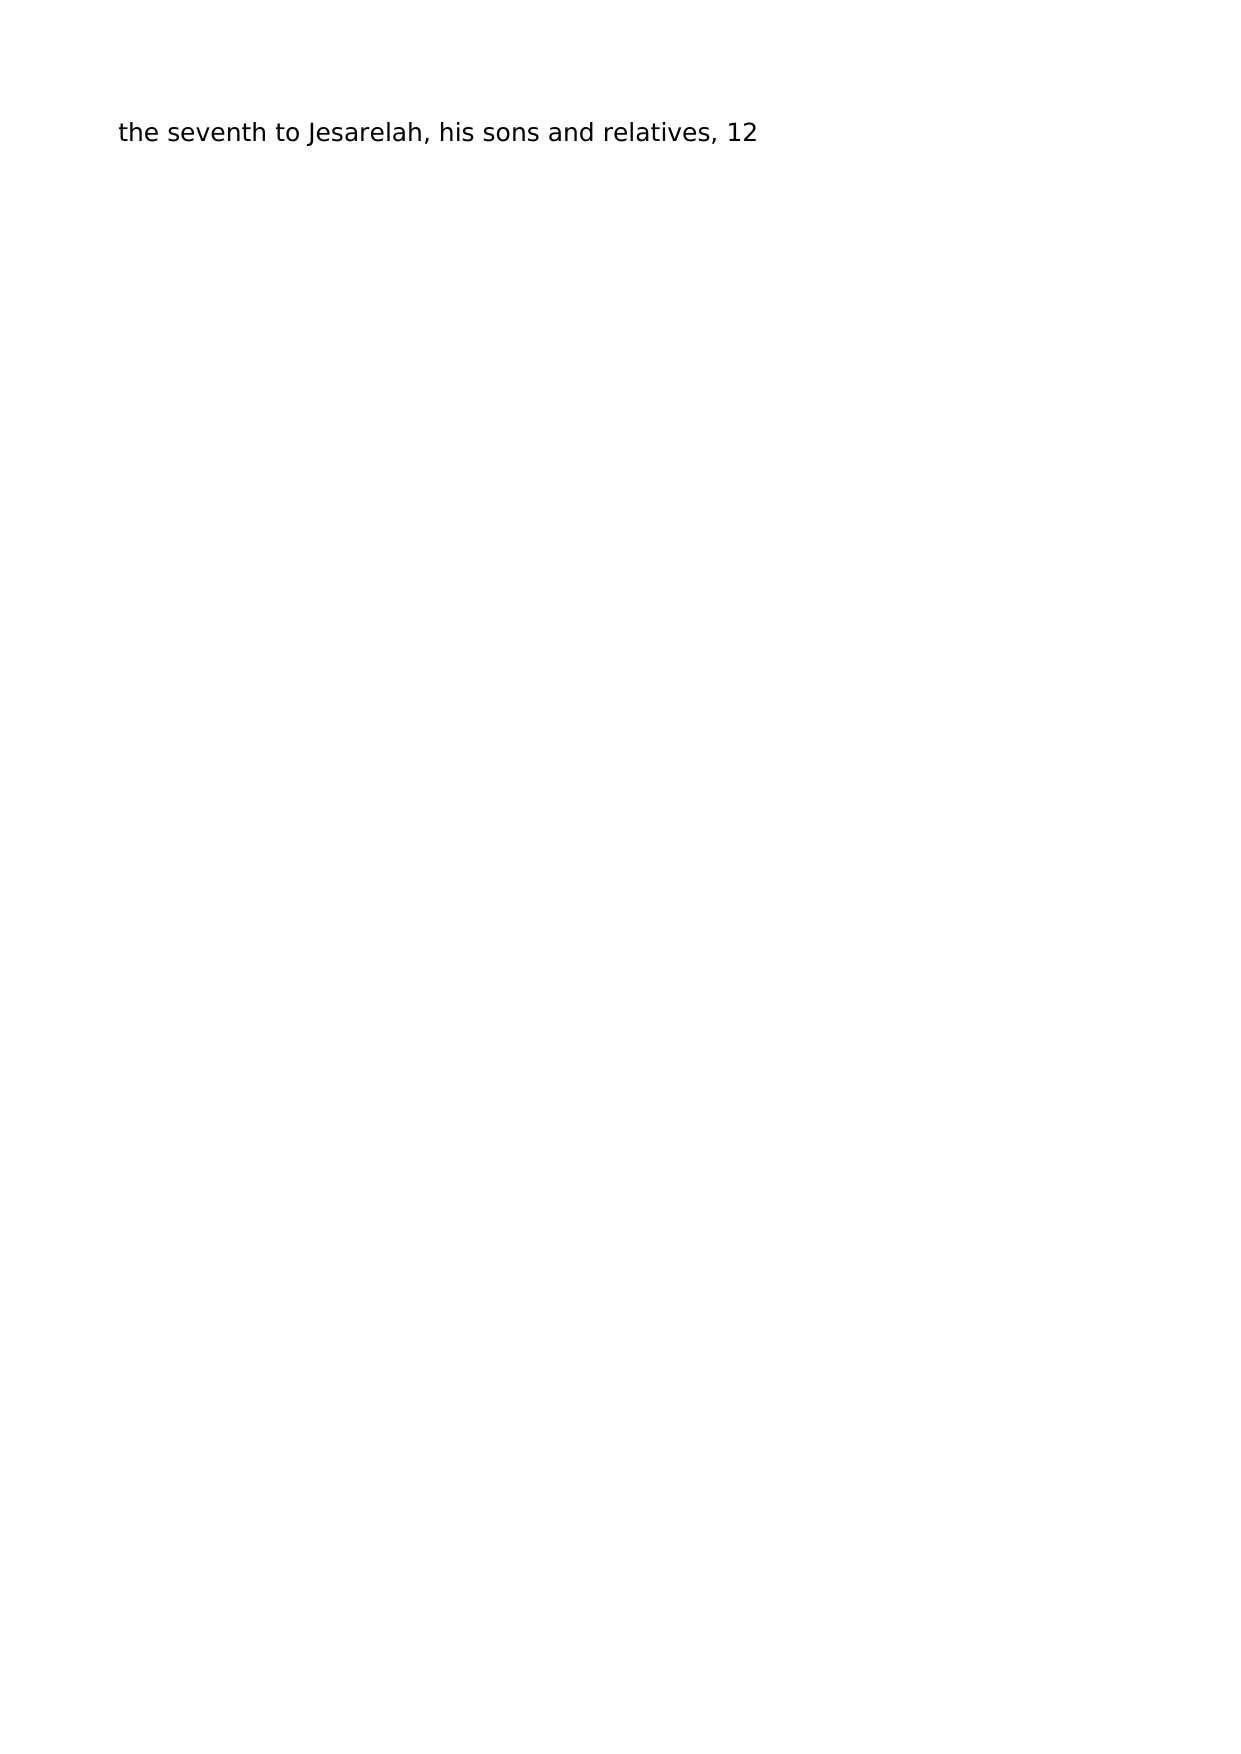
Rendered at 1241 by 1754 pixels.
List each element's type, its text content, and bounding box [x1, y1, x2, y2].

text the seventh to Jesarelah, his sons and relatives, 12 [118, 118, 1122, 147]
